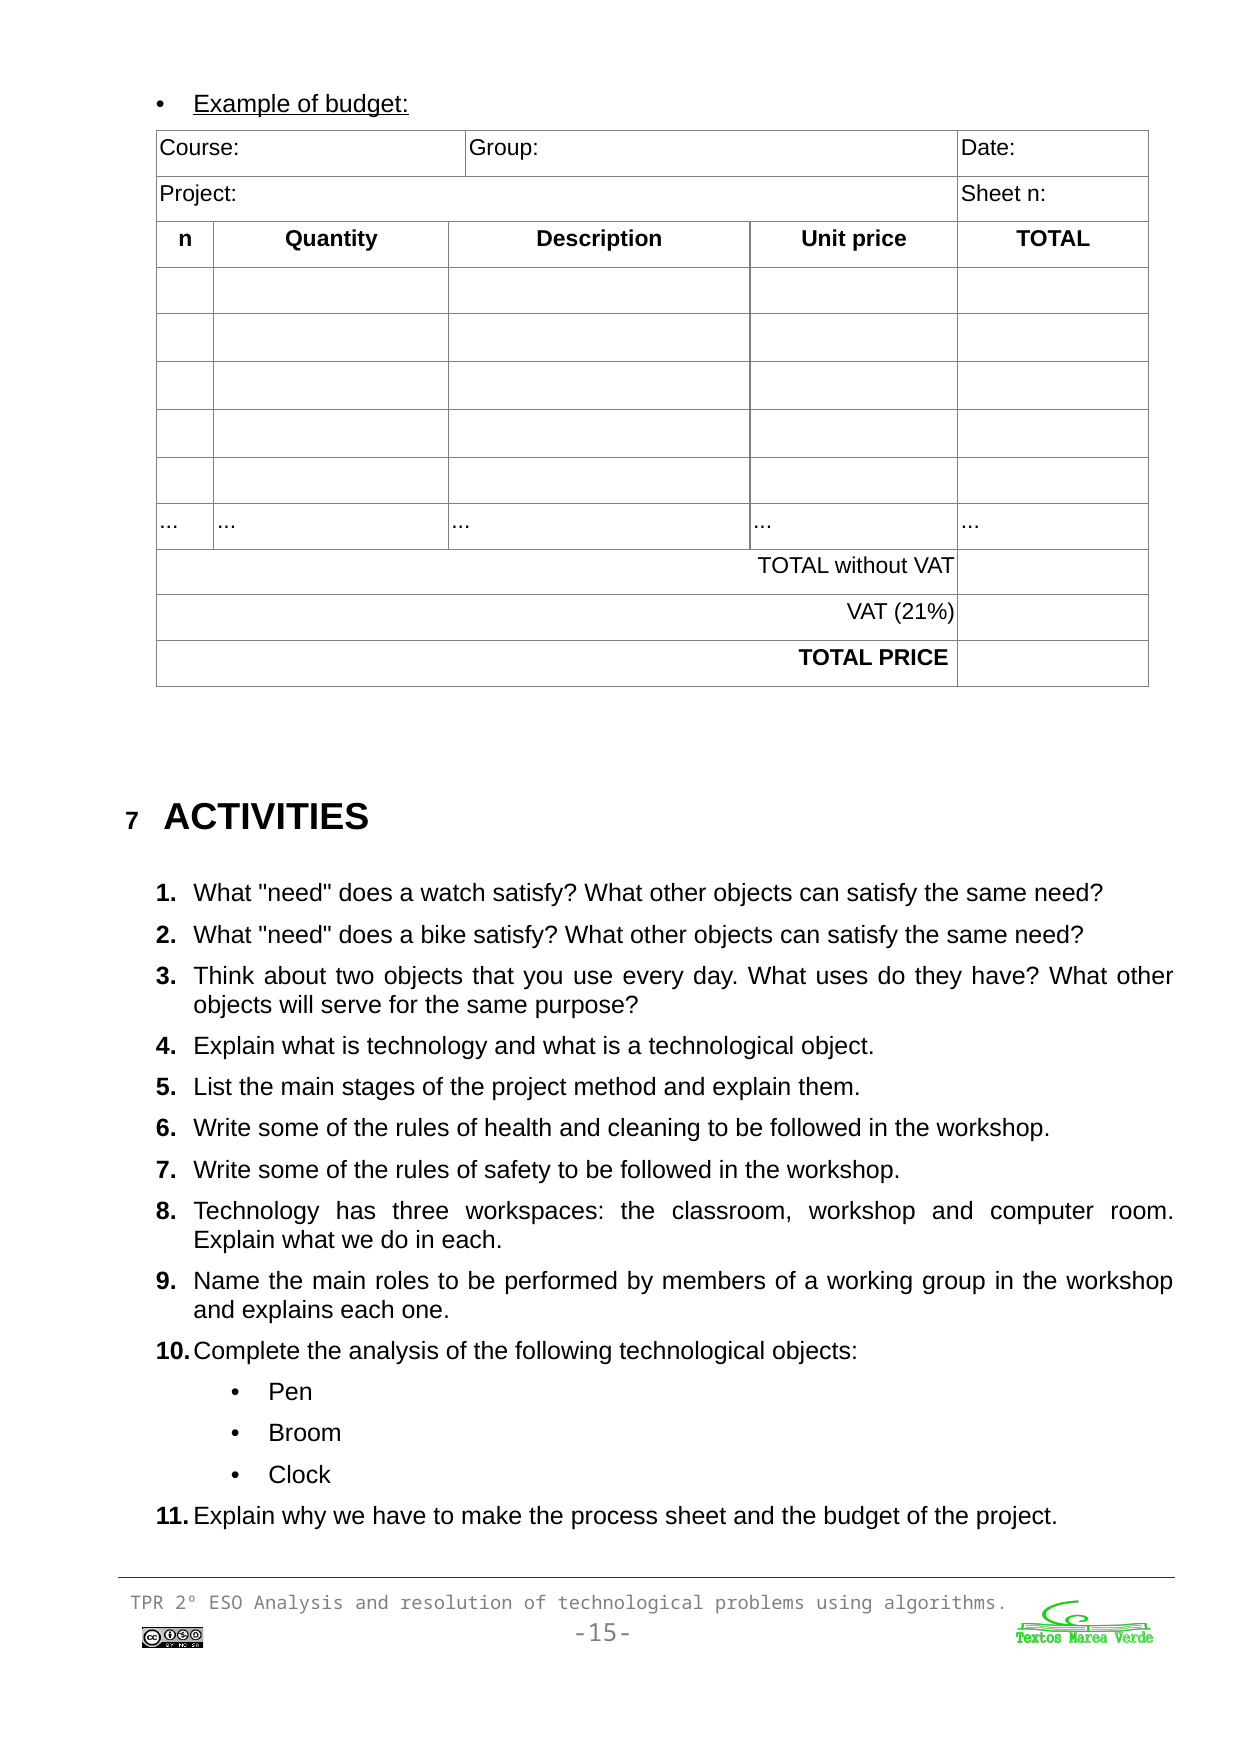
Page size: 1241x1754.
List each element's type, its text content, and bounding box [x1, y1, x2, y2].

subtitle ACTIVITIES [118, 794, 1175, 837]
table_cell Description [449, 222, 749, 267]
list Pen [231, 1377, 1175, 1406]
table_cell Sheet n: [958, 177, 1148, 221]
list Name the main roles to be performed by members of a working group in the workshop and explains each one. [156, 1266, 1175, 1323]
list Broom [231, 1418, 1175, 1447]
table_cell [157, 458, 213, 503]
table_cell [958, 268, 1148, 313]
table_cell [214, 268, 448, 313]
list List the main stages of the project method and explain them. [156, 1072, 1175, 1101]
list Write some of the rules of health and cleaning to be followed in the workshop. [156, 1113, 1175, 1142]
table_cell ... [214, 504, 448, 548]
table_cell [449, 314, 749, 361]
table_cell [958, 641, 1148, 686]
picture [1009, 1595, 1161, 1655]
table_cell TOTAL PRICE [157, 641, 957, 686]
table_cell [449, 458, 749, 503]
table_cell Project: [157, 177, 957, 221]
table_header Course: [157, 131, 465, 176]
table_cell [214, 458, 448, 503]
table_cell [958, 362, 1148, 409]
table_cell [751, 268, 957, 313]
list Example of budget: [156, 88, 1175, 117]
list What "need" does a watch satisfy? What other objects can satisfy the same need? [156, 878, 1175, 907]
table_header Date: [958, 131, 1148, 176]
table_cell [958, 314, 1148, 361]
table_cell [157, 314, 213, 361]
list Clock [231, 1460, 1175, 1488]
table_cell [751, 458, 957, 503]
table_cell ... [958, 504, 1148, 548]
table_cell VAT (21%) [157, 595, 957, 640]
list Technology has three workspaces: the classroom, workshop and computer room. Explain what we do in each. [156, 1196, 1175, 1253]
table_cell ... [449, 504, 749, 548]
table_cell TOTAL [958, 222, 1148, 267]
list Explain what is technology and what is a technological object. [156, 1031, 1175, 1060]
table_cell TOTAL without VAT [157, 550, 957, 594]
table_cell n [157, 222, 213, 267]
list Write some of the rules of safety to be followed in the workshop. [156, 1155, 1175, 1183]
list Think about two objects that you use every day. What uses do they have? What other objects will serve for the same purpose? [156, 961, 1175, 1018]
table_cell [214, 362, 448, 409]
list Explain why we have to make the process sheet and the budget of the project. [156, 1501, 1175, 1530]
table_cell [157, 268, 213, 313]
table_cell [751, 410, 957, 457]
table_cell [449, 268, 749, 313]
table_cell Unit price [751, 222, 957, 267]
list What "need" does a bike satisfy? What other objects can satisfy the same need? [156, 920, 1175, 948]
table_cell [214, 410, 448, 457]
table_cell [958, 458, 1148, 503]
table_cell ... [751, 504, 957, 548]
table_cell [157, 410, 213, 457]
table_cell [157, 362, 213, 409]
table_cell [751, 362, 957, 409]
table_cell [958, 410, 1148, 457]
table_cell [214, 314, 448, 361]
table_cell [958, 550, 1148, 594]
table_header Group: [466, 131, 957, 176]
table_cell Quantity [214, 222, 448, 267]
table_cell [449, 362, 749, 409]
table_cell [958, 595, 1148, 640]
table_cell [751, 314, 957, 361]
table_cell [449, 410, 749, 457]
table_cell ... [157, 504, 213, 548]
list Complete the analysis of the following technological objects: [156, 1336, 1175, 1365]
